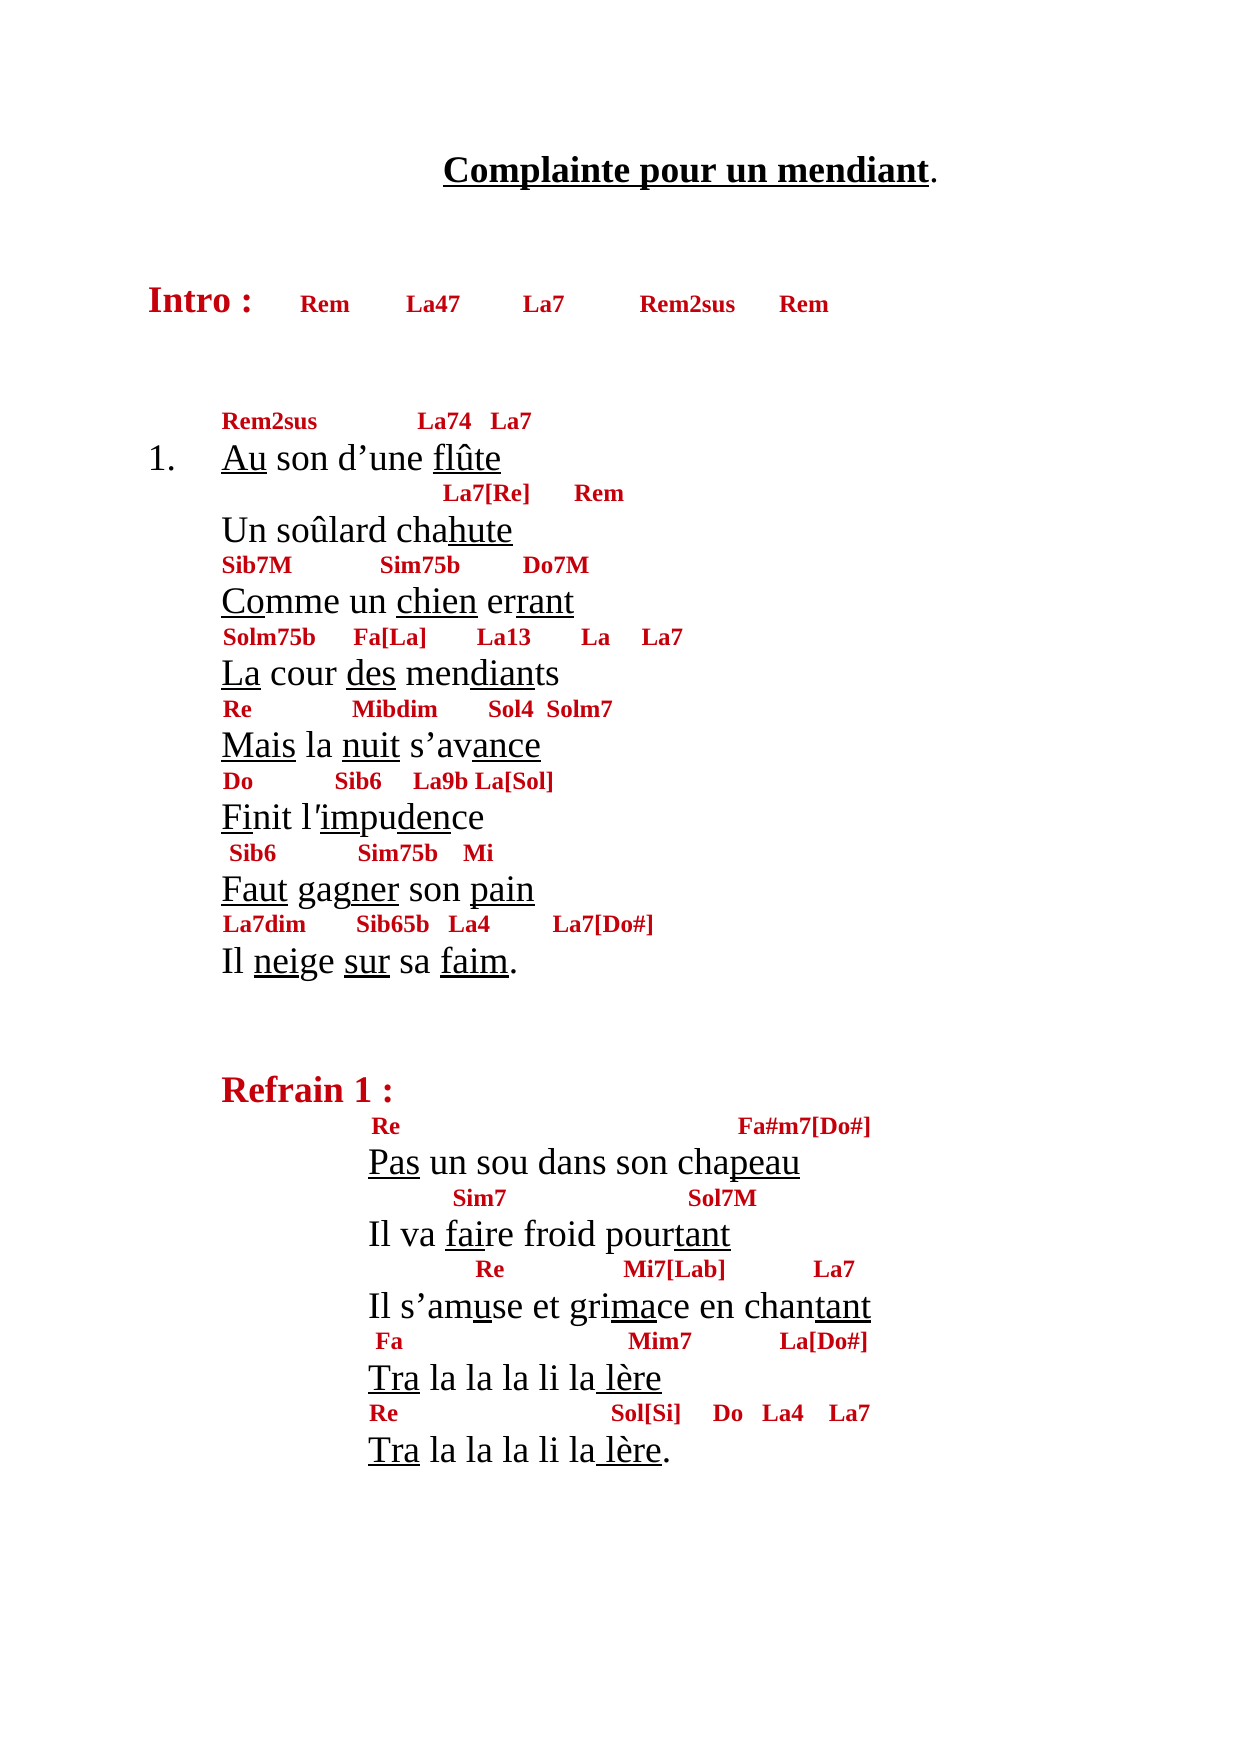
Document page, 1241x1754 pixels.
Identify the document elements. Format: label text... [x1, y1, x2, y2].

text Re Fa#m7[Do#] [221, 1111, 1093, 1139]
text Fa Mim7 La[Do#] [221, 1326, 1093, 1355]
text La cour des mendiants [221, 651, 1093, 694]
text Il neige sur sa faim. [221, 938, 1093, 981]
text Mais la nuit s’avance [221, 723, 1093, 766]
text Re Mibdim Sol4 Solm7 [148, 694, 1093, 723]
text Sib7M Sim75b Do7M [148, 550, 1093, 579]
text La7dim Sib65b La4 La7[Do#] [148, 909, 1093, 938]
text Sim7 Sol7M [221, 1183, 1093, 1211]
text Sib6 Sim75b Mi [148, 838, 1093, 866]
text Refrain 1 : [221, 1068, 1093, 1111]
text Finit l'impudence [221, 794, 1093, 838]
text Un soûlard chahute [221, 507, 1093, 550]
text Complainte pour un mendiant. [148, 148, 1093, 191]
text Tra la la la li la lère [368, 1355, 1093, 1398]
text Il s’amuse et grimace en chantant [368, 1283, 1093, 1326]
text Il va faire froid pourtant [368, 1211, 1093, 1254]
text Rem2sus La74 La7 [148, 406, 1093, 435]
text Tra la la la li la lère. [368, 1427, 1093, 1470]
text Do Sib6 La9b La[Sol] [148, 766, 1093, 794]
text Re Mi7[Lab] La7 [221, 1254, 1093, 1283]
text Re Sol[Si] Do La4 La7 [221, 1398, 1093, 1427]
list Au son d’une flûte [148, 435, 1093, 478]
text Comme un chien errant [221, 579, 1093, 622]
text La7[Re] Rem [148, 478, 1093, 507]
text Pas un sou dans son chapeau [368, 1139, 1093, 1183]
text Faut gagner son pain [221, 866, 1093, 909]
text Intro : Rem La47 La7 Rem2sus Rem [148, 277, 1093, 320]
text Solm75b Fa[La] La13 La La7 [148, 622, 1093, 651]
